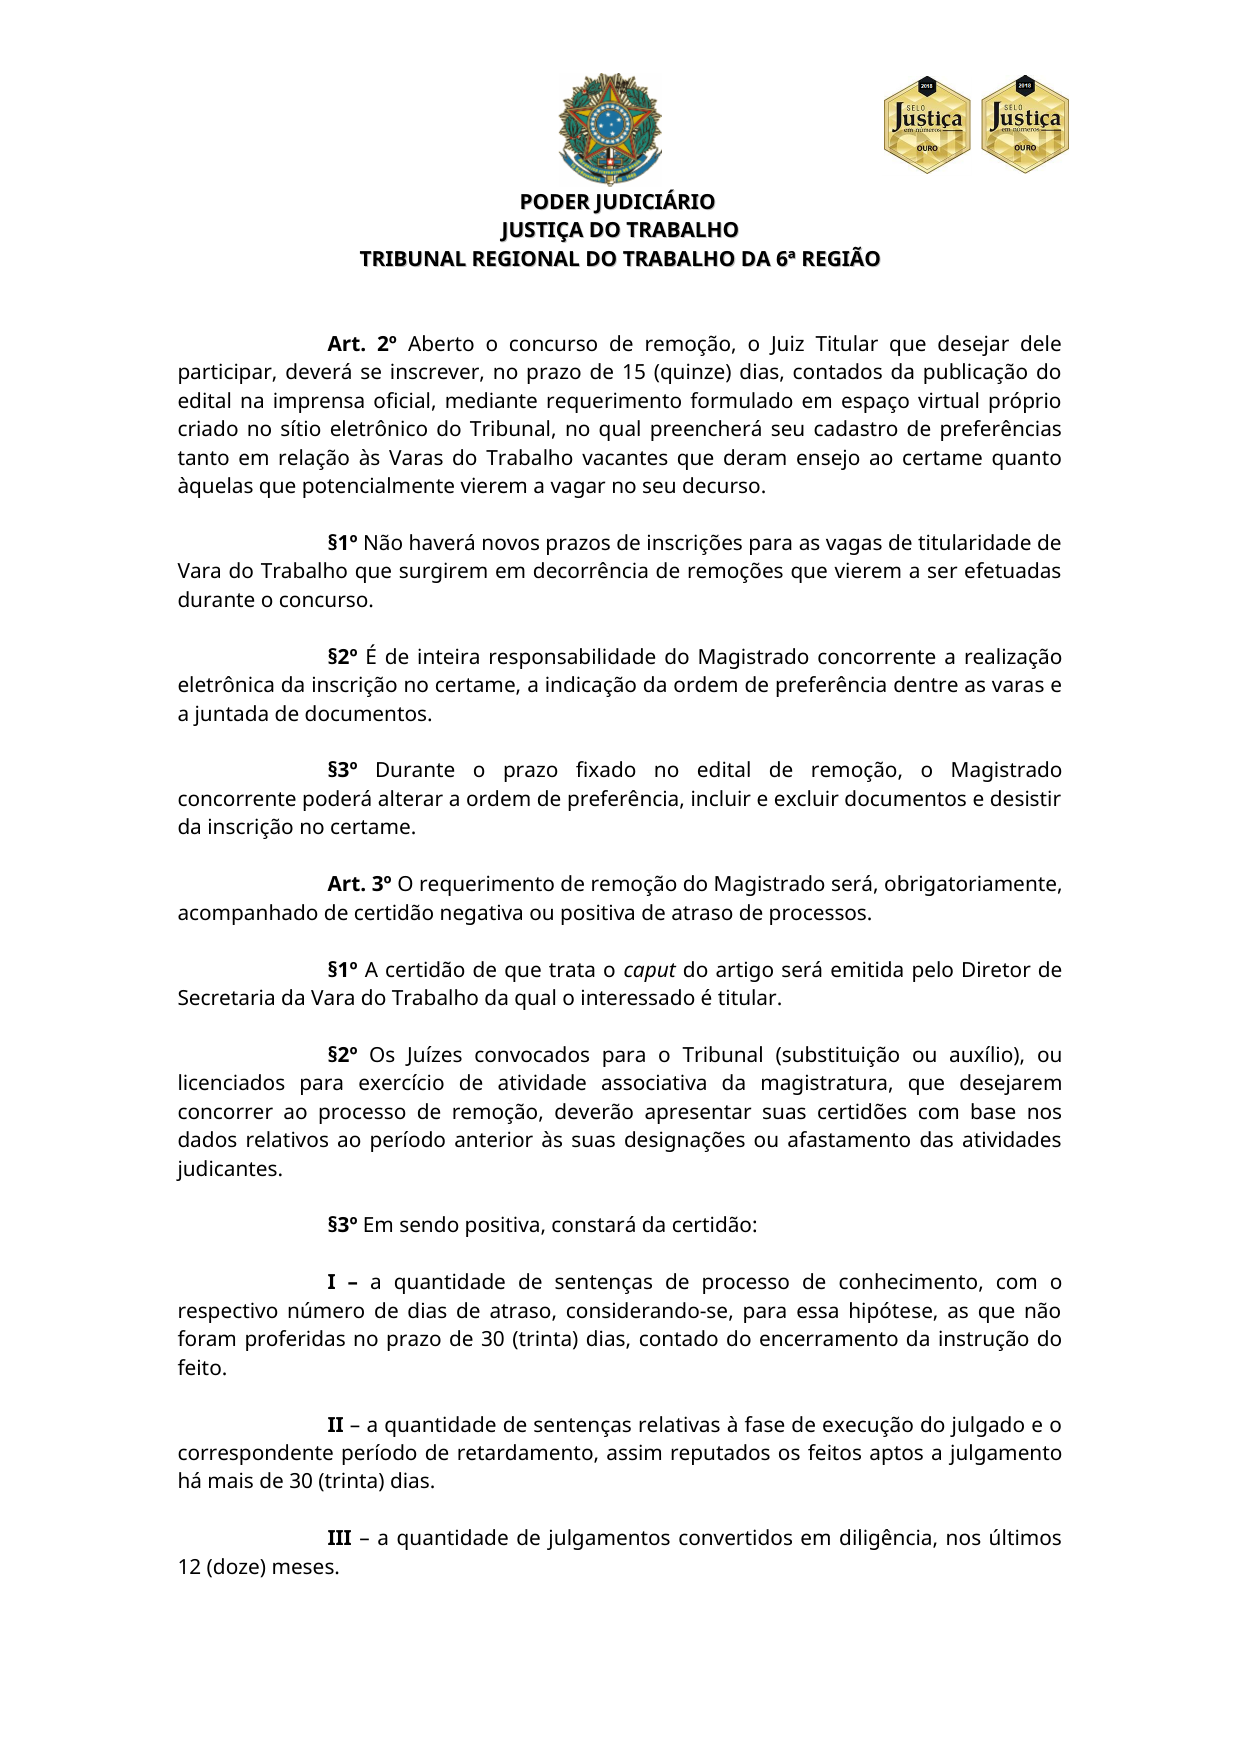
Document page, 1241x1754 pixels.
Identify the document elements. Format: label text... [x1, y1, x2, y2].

text Art. 3º O requerimento de remoção do Magistrado será, obrigatoriamente, acompanhado de certidão negativa ou positiva de atraso de processos. [177, 869, 1063, 926]
text §2º É de inteira responsabilidade do Magistrado concorrente a realização eletrônica da inscrição no certame, a indicação da ordem de preferência dentre as varas e a juntada de documentos. [177, 642, 1063, 727]
picture [979, 75, 1071, 176]
text §3º Durante o prazo fixado no edital de remoção, o Magistrado concorrente poderá alterar a ordem de preferência, incluir e excluir documentos e desistir da inscrição no certame. [177, 756, 1063, 841]
text II – a quantidade de sentenças relativas à fase de execução do julgado e o correspondente período de retardamento, assim reputados os feitos aptos a julgamento há mais de 30 (trinta) dias. [177, 1410, 1063, 1495]
picture [558, 73, 662, 187]
picture [882, 76, 972, 176]
text III – a quantidade de julgamentos convertidos em diligência, nos últimos 12 (doze) meses. [177, 1523, 1063, 1580]
text §3º Em sendo positiva, constará da certidão: [177, 1211, 1063, 1239]
text §1º A certidão de que trata o caput do artigo será emitida pelo Diretor de Secretaria da Vara do Trabalho da qual o interessado é titular. [177, 955, 1063, 1012]
text §1º Não haverá novos prazos de inscrições para as vagas de titularidade de Vara do Trabalho que surgirem em decorrência de remoções que vierem a ser efetuadas durante o concurso. [177, 528, 1063, 613]
text Art. 2º Aberto o concurso de remoção, o Juiz Titular que desejar dele participar, deverá se inscrever, no prazo de 15 (quinze) dias, contados da publicação do edital na imprensa oficial, mediante requerimento formulado em espaço virtual próprio criado no sítio eletrônico do Tribunal, no qual preencherá seu cadastro de preferências tanto em relação às Varas do Trabalho vacantes que deram ensejo ao certame quanto àquelas que potencialmente vierem a vagar no seu decurso. [177, 329, 1063, 500]
text I – a quantidade de sentenças de processo de conhecimento, com o respectivo número de dias de atraso, considerando-se, para essa hipótese, as que não foram proferidas no prazo de 30 (trinta) dias, contado do encerramento da instrução do feito. [177, 1267, 1063, 1381]
text §2º Os Juízes convocados para o Tribunal (substituição ou auxílio), ou licenciados para exercício de atividade associativa da magistratura, que desejarem concorrer ao processo de remoção, deverão apresentar suas certidões com base nos dados relativos ao período anterior às suas designações ou afastamento das atividades judicantes. [177, 1040, 1063, 1182]
